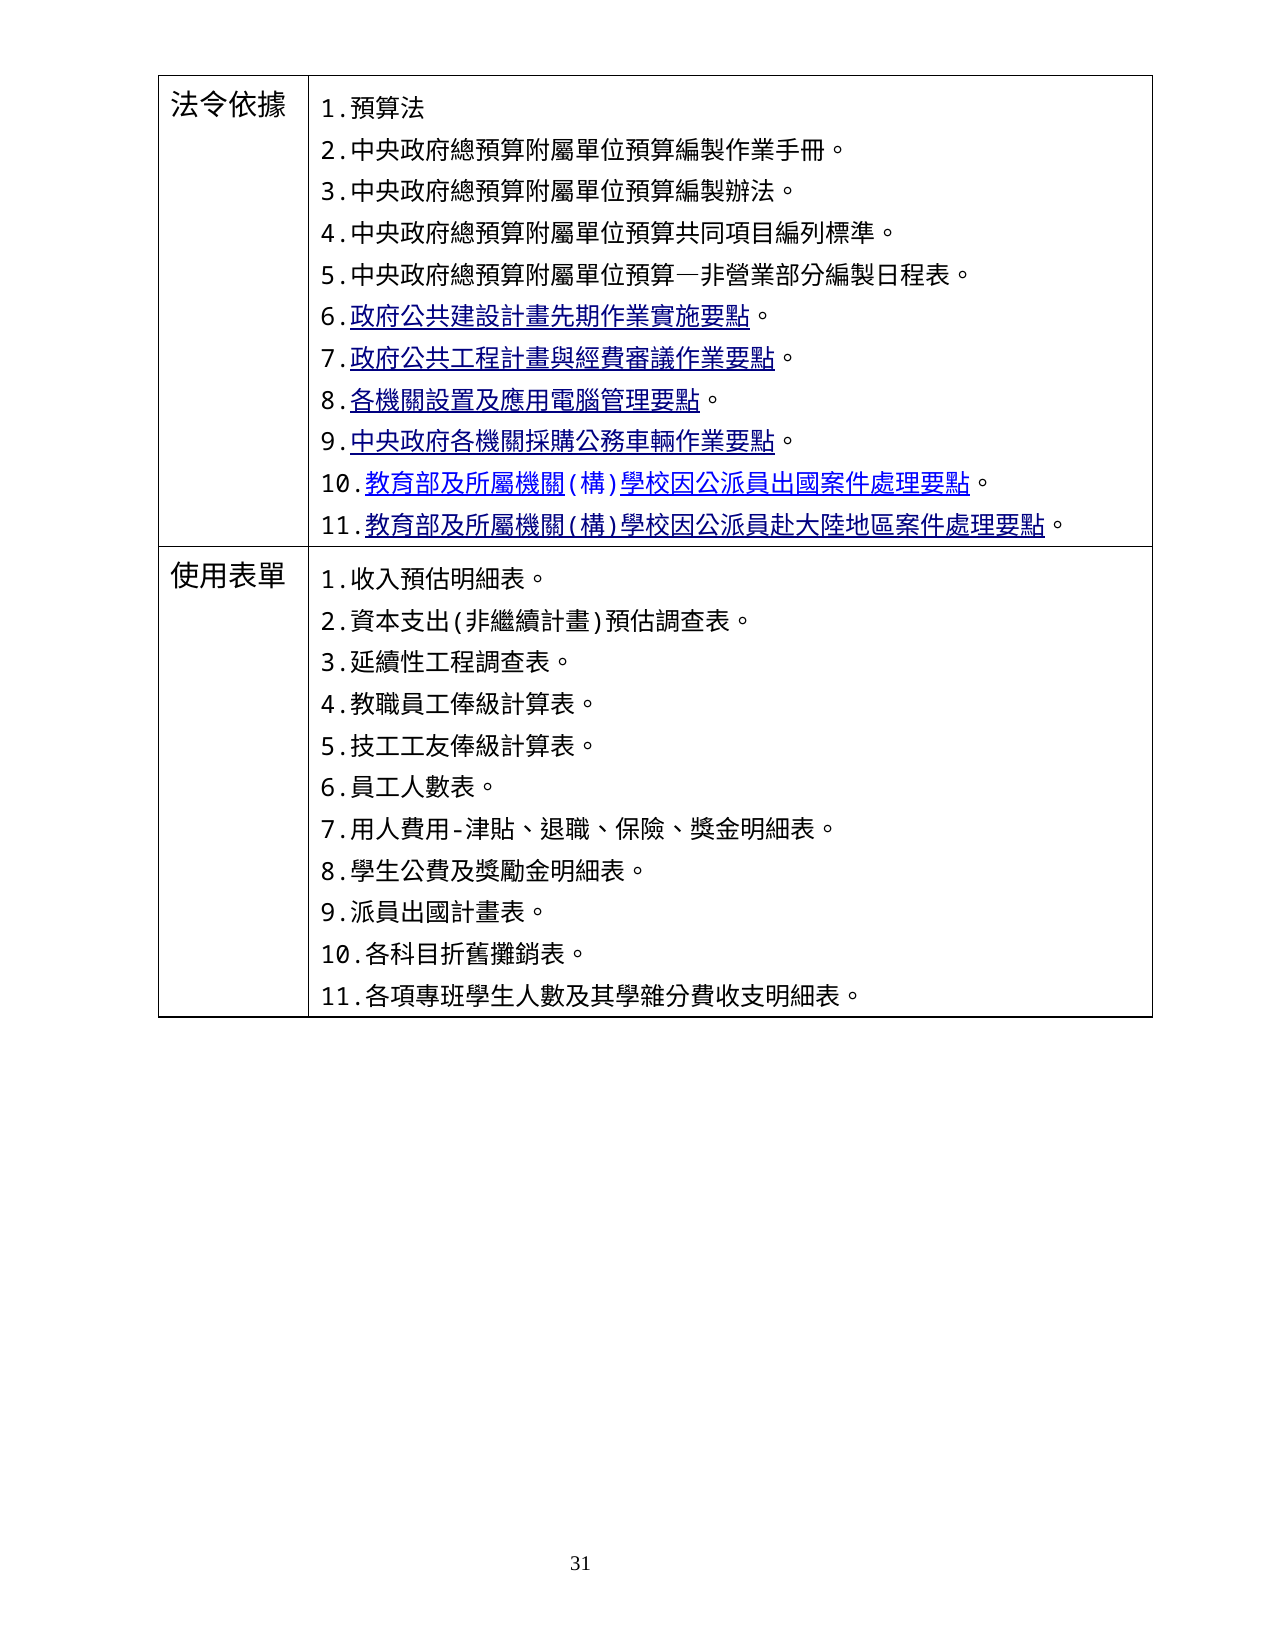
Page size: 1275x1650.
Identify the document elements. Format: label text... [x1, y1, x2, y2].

table_cell 法令依據 [159, 76, 308, 546]
table_cell 使用表單 [159, 547, 308, 1016]
table_cell 1.預算法 2.中央政府總預算附屬單位預算編製作業手冊。 3.中央政府總預算附屬單位預算編製辦法。 4.中央政府總預算附屬單位預算共同項目編列標準。 5.中央政府總預算附屬單位預算—非營業部分編製日程表。 6.政府公共建設計畫先期作業實施要點。 7.政府公共工程計畫與經費審議作業要點。 8.各機關設置及應用電腦管理要點。 9.中央政府各機關採購公務車輛作業要點。 10.教育部及所屬機關(構)學校因公派員出國案件處理要點。 11.教育部及所屬機關(構)學校因公派員赴大陸地區案件處理要點。 [309, 76, 1152, 546]
table_cell 1.收入預估明細表。 2.資本支出(非繼續計畫)預估調查表。 3.延續性工程調查表。 4.教職員工俸級計算表。 5.技工工友俸級計算表。 6.員工人數表。 7.用人費用-津貼、退職、保險、獎金明細表。 8.學生公費及獎勵金明細表。 9.派員出國計畫表。 10.各科目折舊攤銷表。 11.各項專班學生人數及其學雜分費收支明細表。 [309, 547, 1152, 1016]
